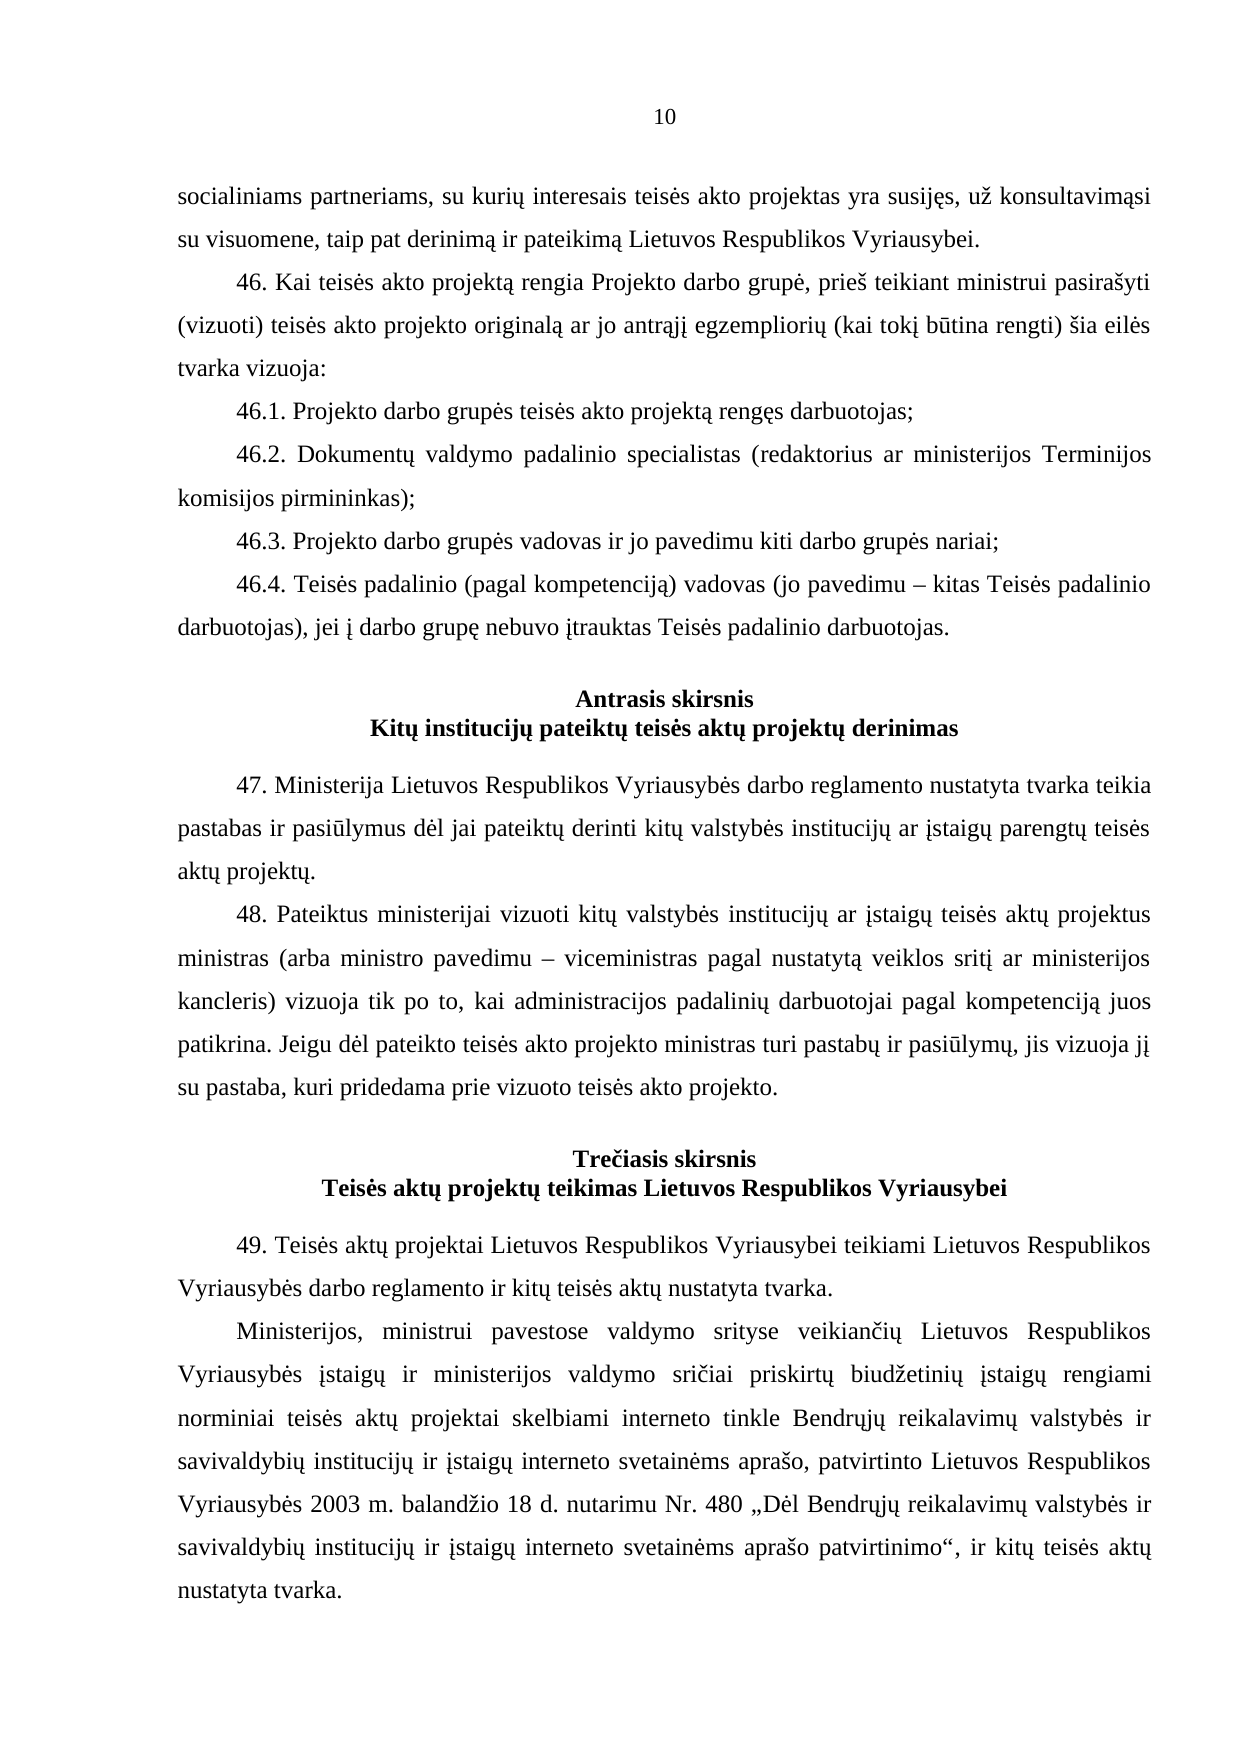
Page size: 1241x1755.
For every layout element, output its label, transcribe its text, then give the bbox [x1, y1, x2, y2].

text Ministerijos, ministrui pavestose valdymo srityse veikiančių Lietuvos Respublikos Vyriausybės įstaigų ir ministerijos valdymo sričiai priskirtų biudžetinių įstaigų rengiami norminiai teisės aktų projektai skelbiami interneto tinkle Bendrųjų reikalavimų valstybės ir savivaldybių institucijų ir įstaigų interneto svetainėms aprašo, patvirtinto Lietuvos Respublikos Vyriausybės 2003 m. balandžio 18 d. nutarimu Nr. 480 „Dėl Bendrųjų reikalavimų valstybės ir savivaldybių institucijų ir įstaigų interneto svetainėms aprašo patvirtinimo“, ir kitų teisės aktų nustatyta tvarka. [177, 1316, 1152, 1604]
text 49. Teisės aktų projektai Lietuvos Respublikos Vyriausybei teikiami Lietuvos Respublikos Vyriausybės darbo reglamento ir kitų teisės aktų nustatyta tvarka. [177, 1230, 1152, 1302]
text 46.2. Dokumentų valdymo padalinio specialistas (redaktorius ar ministerijos Terminijos komisijos pirmininkas); [177, 439, 1152, 511]
text 47. Ministerija Lietuvos Respublikos Vyriausybės darbo reglamento nustatyta tvarka teikia pastabas ir pasiūlymus dėl jai pateiktų derinti kitų valstybės institucijų ar įstaigų parengtų teisės aktų projektų. [177, 770, 1152, 885]
text socialiniams partneriams, su kurių interesais teisės akto projektas yra susijęs, už konsultavimąsi su visuomene, taip pat derinimą ir pateikimą Lietuvos Respublikos Vyriausybei. [177, 181, 1152, 253]
text 48. Pateiktus ministerijai vizuoti kitų valstybės institucijų ar įstaigų teisės aktų projektus ministras (arba ministro pavedimu – viceministras pagal nustatytą veiklos sritį ar ministerijos kancleris) vizuoja tik po to, kai administracijos padalinių darbuotojai pagal kompetenciją juos patikrina. Jeigu dėl pateikto teisės akto projekto ministras turi pastabų ir pasiūlymų, jis vizuoja jį su pastaba, kuri pridedama prie vizuoto teisės akto projekto. [177, 899, 1152, 1101]
text Antrasis skirsnis [177, 684, 1152, 713]
text 46. Kai teisės akto projektą rengia Projekto darbo grupė, prieš teikiant ministrui pasirašyti (vizuoti) teisės akto projekto originalą ar jo antrąjį egzempliorių (kai tokį būtina rengti) šia eilės tvarka vizuoja: [177, 267, 1152, 382]
text Teisės aktų projektų teikimas Lietuvos Respublikos Vyriausybei [177, 1173, 1152, 1201]
text 46.4. Teisės padalinio (pagal kompetenciją) vadovas (jo pavedimu – kitas Teisės padalinio darbuotojas), jei į darbo grupę nebuvo įtrauktas Teisės padalinio darbuotojas. [177, 569, 1152, 641]
text Trečiasis skirsnis [177, 1144, 1152, 1173]
text 46.1. Projekto darbo grupės teisės akto projektą rengęs darbuotojas; [177, 396, 1152, 425]
text 46.3. Projekto darbo grupės vadovas ir jo pavedimu kiti darbo grupės nariai; [177, 526, 1152, 554]
text Kitų institucijų pateiktų teisės aktų projektų derinimas [177, 713, 1152, 741]
